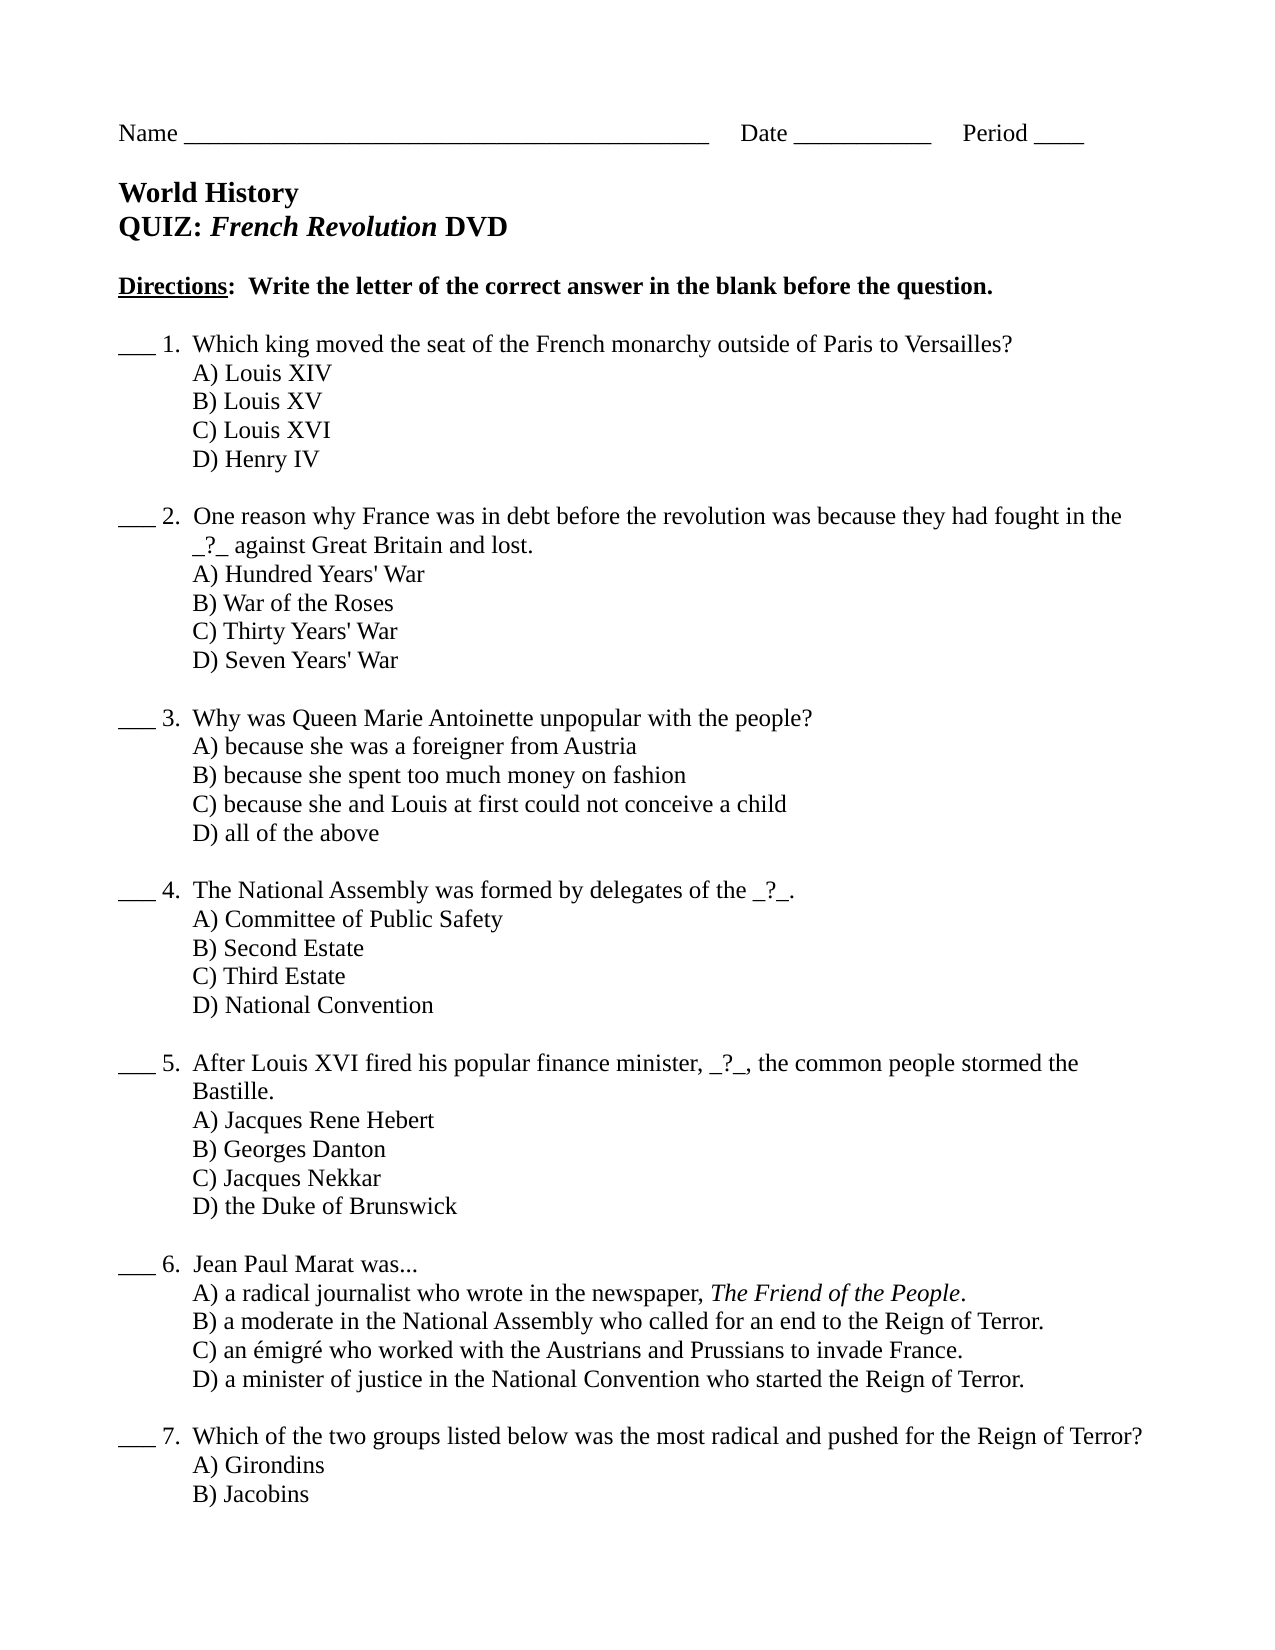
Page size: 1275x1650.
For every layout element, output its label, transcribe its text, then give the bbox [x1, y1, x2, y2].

text C) an émigré who worked with the Austrians and Prussians to invade France. [118, 1335, 1157, 1364]
text ___ 2. One reason why France was in debt before the revolution was because they had fought in the [118, 501, 1157, 530]
text B) Georges Danton [118, 1134, 1157, 1163]
text B) War of the Roses [118, 588, 1157, 616]
text Bastille. [118, 1076, 1157, 1105]
text C) Louis XVI [118, 415, 1157, 444]
text A) Committee of Public Safety [118, 904, 1157, 933]
text C) Jacques Nekkar [118, 1163, 1157, 1191]
text A) because she was a foreigner from Austria [118, 731, 1157, 760]
text D) Seven Years' War [118, 645, 1157, 674]
text A) Girondins [118, 1450, 1157, 1479]
text B) a moderate in the National Assembly who called for an end to the Reign of Terror. [118, 1306, 1157, 1335]
text B) Jacobins [118, 1479, 1157, 1508]
text C) Thirty Years' War [118, 616, 1157, 645]
text A) Hundred Years' War [118, 559, 1157, 588]
text ___ 7. Which of the two groups listed below was the most radical and pushed for the Reign of Terror? [118, 1421, 1157, 1450]
text C) Third Estate [118, 961, 1157, 990]
text ___ 4. The National Assembly was formed by delegates of the _?_. [118, 875, 1157, 904]
text ___ 6. Jean Paul Marat was... [118, 1249, 1157, 1278]
text ___ 5. After Louis XVI fired his popular finance minister, _?_, the common people stormed the [118, 1048, 1157, 1076]
text C) because she and Louis at first could not conceive a child [118, 789, 1157, 818]
text A) Louis XIV [118, 358, 1157, 386]
text Directions: Write the letter of the correct answer in the blank before the question. [118, 271, 1157, 300]
text ___ 1. Which king moved the seat of the French monarchy outside of Paris to Versailles? [118, 329, 1157, 358]
text D) all of the above [118, 818, 1157, 846]
text D) Henry IV [118, 444, 1157, 473]
text _?_ against Great Britain and lost. [118, 530, 1157, 559]
text D) National Convention [118, 990, 1157, 1019]
text A) a radical journalist who wrote in the newspaper, The Friend of the People. [118, 1278, 1157, 1306]
text World History [118, 176, 1157, 209]
text A) Jacques Rene Hebert [118, 1105, 1157, 1134]
text QUIZ: French Revolution DVD [118, 209, 1157, 243]
text Name __________________________________________ Date ___________ Period ____ [118, 118, 1157, 147]
text B) Louis XV [118, 386, 1157, 415]
text B) Second Estate [118, 933, 1157, 961]
text ___ 3. Why was Queen Marie Antoinette unpopular with the people? [118, 703, 1157, 731]
text D) the Duke of Brunswick [118, 1191, 1157, 1220]
text B) because she spent too much money on fashion [118, 760, 1157, 789]
text D) a minister of justice in the National Convention who started the Reign of Terror. [118, 1364, 1157, 1393]
